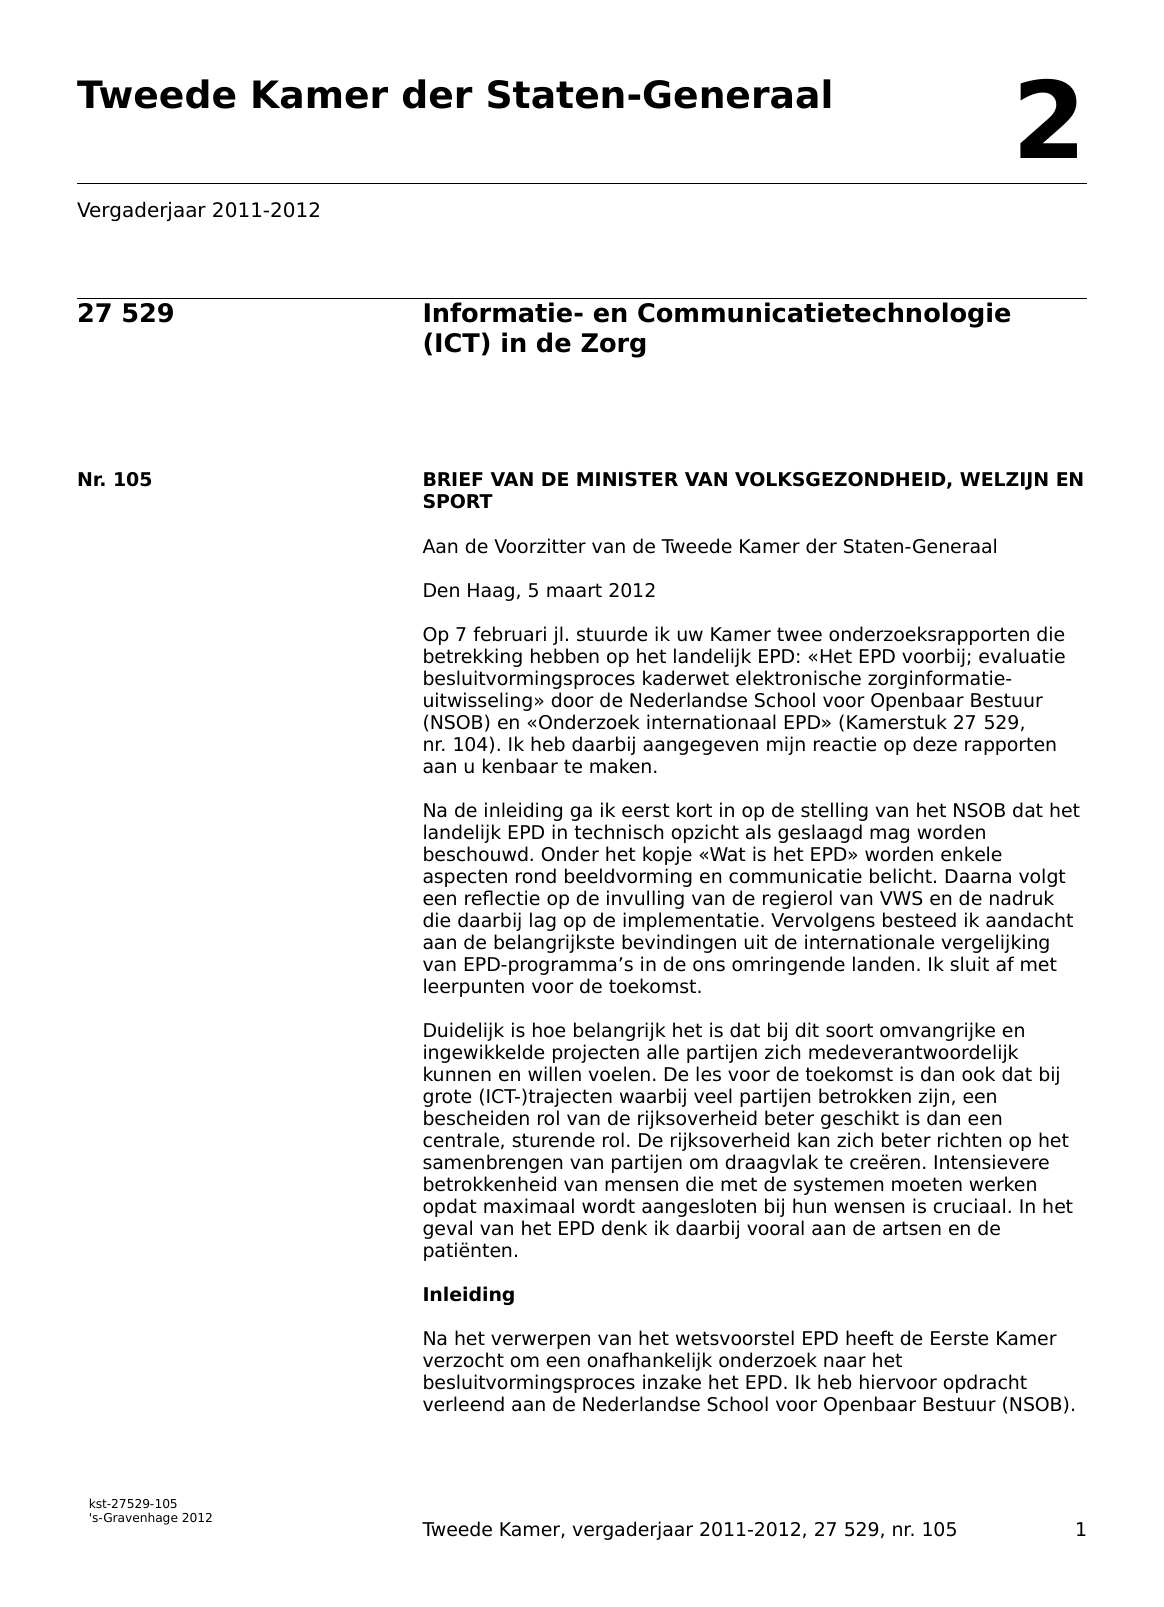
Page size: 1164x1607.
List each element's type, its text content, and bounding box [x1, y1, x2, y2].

text 's-Gravenhage 2012 [88, 1511, 323, 1525]
text Na het verwerpen van het wetsvoorstel EPD heeft de Eerste Kamer verzocht om een onafhankelijk onderzoek naar het besluitvormingsproces inzake het EPD. Ik heb hiervoor opdracht verleend aan de Nederlandse School voor Openbaar Bestuur (NSOB). [422, 1328, 1087, 1416]
text Op 7 februari jl. stuurde ik uw Kamer twee onderzoeksrapporten die betrekking hebben op het landelijk EPD: «Het EPD voorbij; evaluatie besluitvormingsproces kaderwet elektronische zorginformatie-uitwisseling» door de Nederlandse School voor Openbaar Bestuur (NSOB) en «Onderzoek internationaal EPD» (Kamerstuk 27 529, nr. 104). Ik heb daarbij aangegeven mijn reactie op deze rapporten aan u kenbaar te maken. [422, 624, 1087, 778]
text Den Haag, 5 maart 2012 [422, 580, 1087, 602]
subtitle 27 529 Informatie- en Communicatietechnologie (ICT) in de Zorg [77, 299, 1087, 358]
text Duidelijk is hoe belangrijk het is dat bij dit soort omvangrijke en ingewikkelde projecten alle partijen zich medeverantwoordelijk kunnen en willen voelen. De les voor de toekomst is dan ook dat bij grote (ICT-)trajecten waarbij veel partijen betrokken zijn, een bescheiden rol van de rijksoverheid beter geschikt is dan een centrale, sturende rol. De rijksoverheid kan zich beter richten op het samenbrengen van partijen om draagvlak te creëren. Intensievere betrokkenheid van mensen die met de systemen moeten werken opdat maximaal wordt aangesloten bij hun wensen is cruciaal. In het geval van het EPD denk ik daarbij vooral aan de artsen en de patiënten. [422, 1020, 1087, 1262]
table_header 2 [886, 59, 1087, 183]
text kst-27529-105 [88, 1497, 323, 1511]
text Na de inleiding ga ik eerst kort in op de stelling van het NSOB dat het landelijk EPD in technisch opzicht als geslaagd mag worden beschouwd. Onder het kopje «Wat is het EPD» worden enkele aspecten rond beeldvorming en communicatie belicht. Daarna volgt een reflectie op de invulling van de regierol van VWS en de nadruk die daarbij lag op de implementatie. Vervolgens besteed ik aandacht aan de belangrijkste bevindingen uit de internationale vergelijking van EPD-programma’s in de ons omringende landen. Ik sluit af met leerpunten voor de toekomst. [422, 800, 1087, 998]
subtitle Inleiding [422, 1284, 1087, 1306]
table_header Tweede Kamer der Staten-Generaal [77, 59, 886, 183]
table_cell Vergaderjaar 2011-2012 [77, 184, 1087, 298]
text Aan de Voorzitter van de Tweede Kamer der Staten-Generaal [422, 536, 1087, 557]
subtitle Nr. 105 BRIEF VAN DE MINISTER VAN VOLKSGEZONDHEID, WELZIJN EN SPORT [77, 469, 1087, 513]
